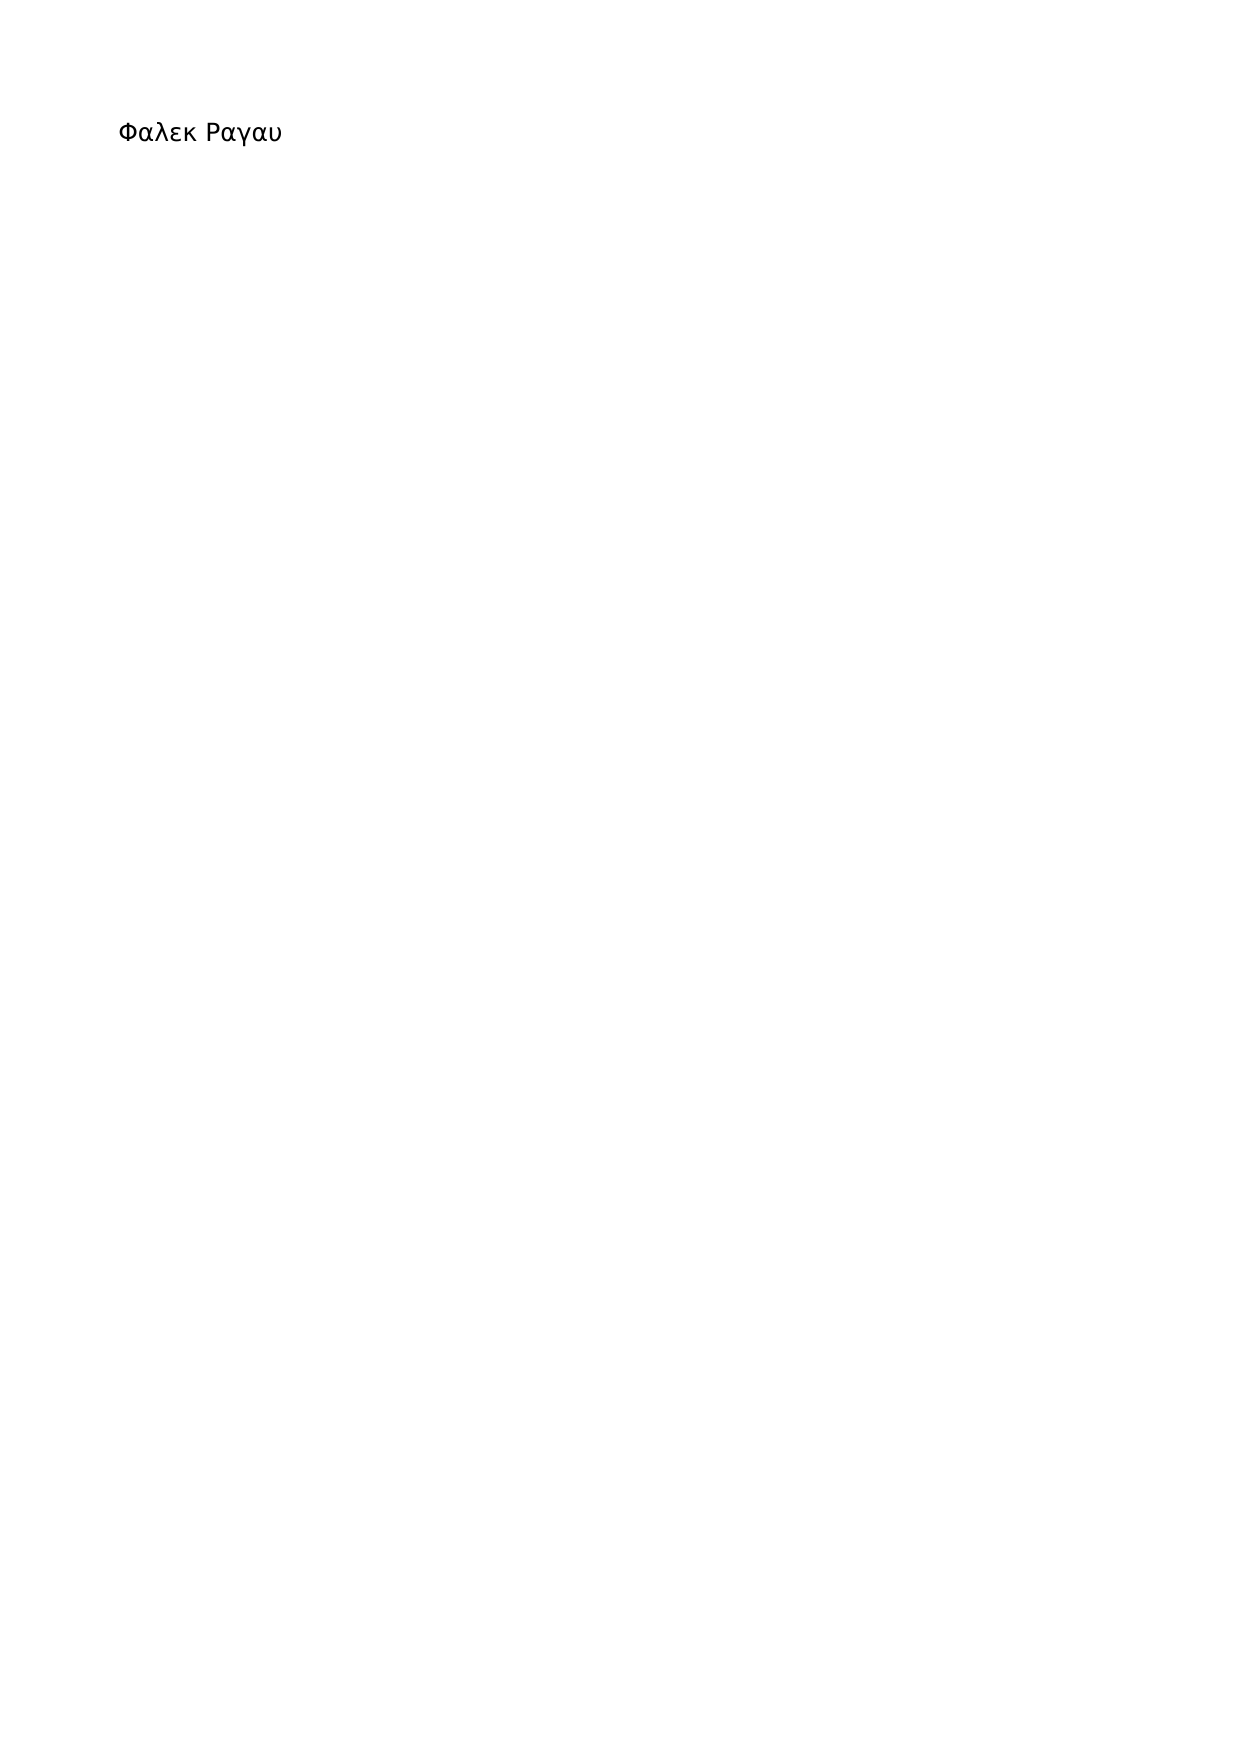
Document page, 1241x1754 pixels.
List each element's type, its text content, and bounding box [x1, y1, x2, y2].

text Φαλεκ Ραγαυ [118, 118, 1122, 147]
